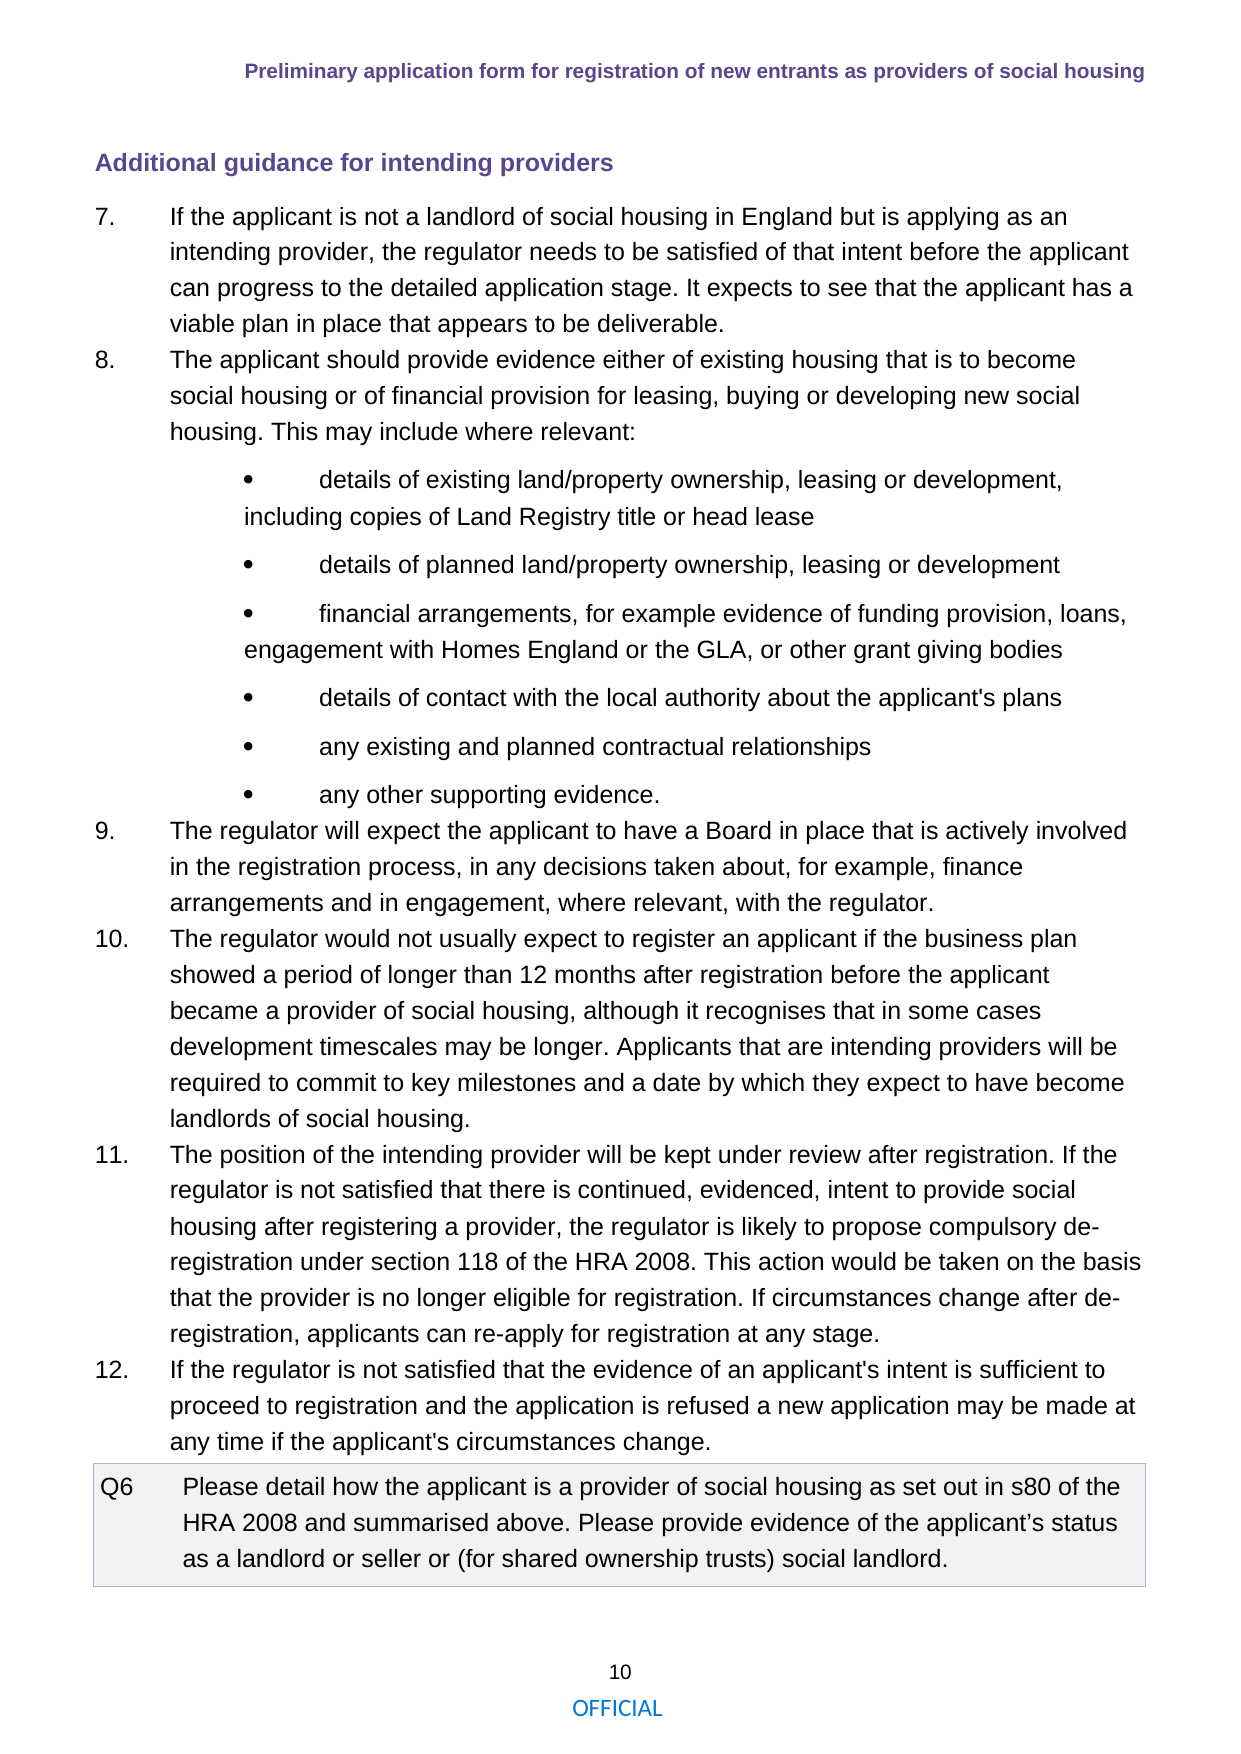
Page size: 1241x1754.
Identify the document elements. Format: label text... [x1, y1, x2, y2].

list The applicant should provide evidence either of existing housing that is to become social housing or of financial provision for leasing, buying or developing new social housing. This may include where relevant: [94, 345, 1146, 446]
list financial arrangements, for example evidence of funding provision, loans, engagement with Homes England or the GLA, or other grant giving bodies [244, 598, 1146, 663]
subtitle Additional guidance for intending providers [94, 148, 1146, 176]
list details of existing land/property ownership, leasing or development, including copies of Land Registry title or head lease [244, 466, 1146, 530]
list If the applicant is not a landlord of social housing in England but is applying as an intending provider, the regulator needs to be satisfied of that intent before the applicant can progress to the detailed application stage. It expects to see that the applicant has a viable plan in place that appears to be deliverable. [94, 201, 1146, 338]
list details of planned land/property ownership, leasing or development [244, 550, 1146, 579]
list details of contact with the local authority about the applicant's plans [244, 683, 1146, 712]
table_header Q6 Please detail how the applicant is a provider of social housing as set out in s80 of the HRA 2008 and summarised above. Please provide evidence of the applicant’s status as a landlord or seller or (for shared ownership trusts) social landlord. [94, 1464, 1145, 1586]
list The position of the intending provider will be kept under review after registration. If the regulator is not satisfied that there is continued, evidenced, intent to provide social housing after registering a provider, the regulator is likely to propose compulsory de-registration under section 118 of the HRA 2008. This action would be taken on the basis that the provider is no longer eligible for registration. If circumstances change after de-registration, applicants can re-apply for registration at any stage. [94, 1139, 1146, 1348]
list If the regulator is not satisfied that the evidence of an applicant's intent is sufficient to proceed to registration and the application is refused a new application may be made at any time if the applicant's circumstances change. [94, 1355, 1146, 1456]
list any existing and planned contractual relationships [244, 732, 1146, 760]
list any other supporting evidence. [244, 780, 1146, 809]
list The regulator will expect the applicant to have a Board in place that is actively involved in the registration process, in any decisions taken about, for example, finance arrangements and in engagement, where relevant, with the regulator. [94, 816, 1146, 917]
list The regulator would not usually expect to register an applicant if the business plan showed a period of longer than 12 months after registration before the applicant became a provider of social housing, although it recognises that in some cases development timescales may be longer. Applicants that are intending providers will be required to commit to key milestones and a date by which they expect to have become landlords of social housing. [94, 924, 1146, 1132]
